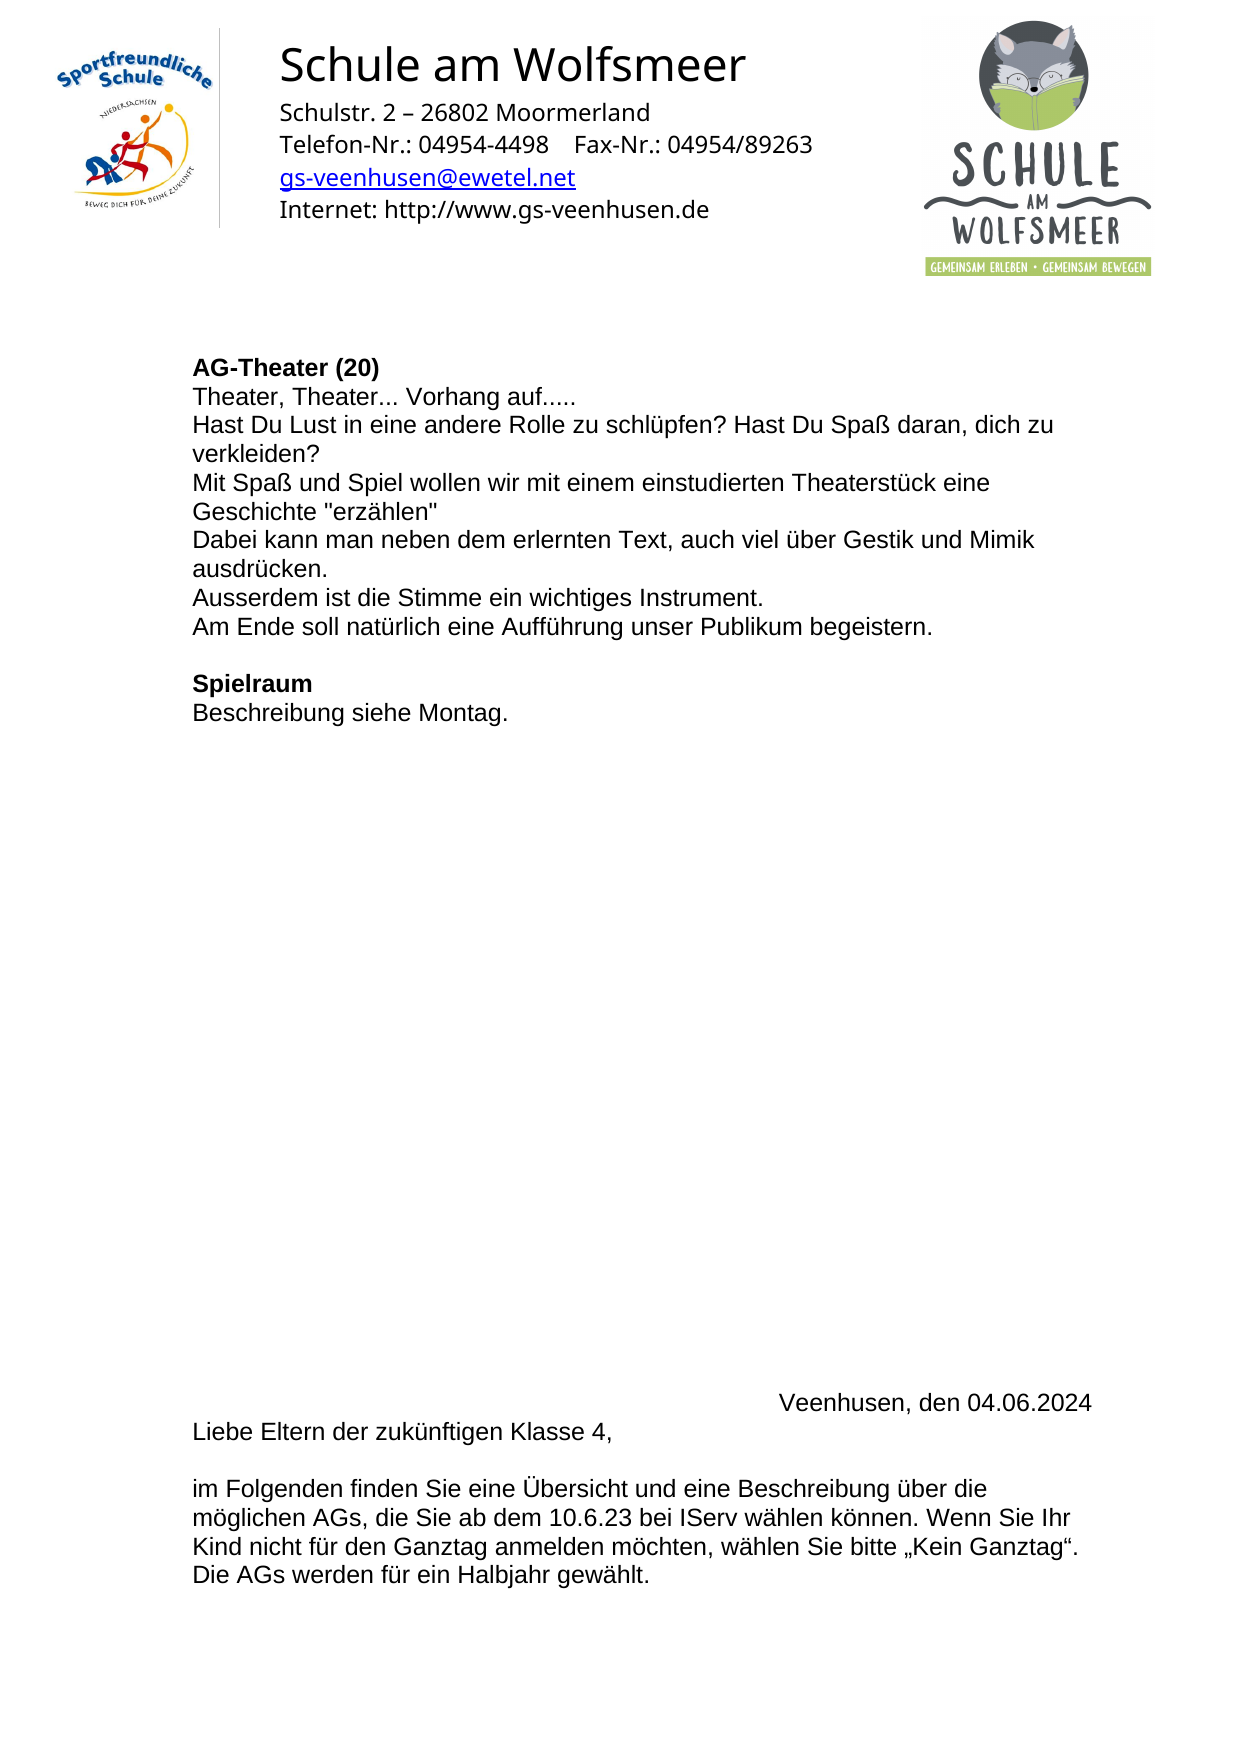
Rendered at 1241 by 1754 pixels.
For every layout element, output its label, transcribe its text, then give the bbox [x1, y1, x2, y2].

text Beschreibung siehe Montag. [192, 698, 1092, 727]
text Theater, Theater... Vorhang auf..... Hast Du Lust in eine andere Rolle zu schlüpfen? Hast Du Spaß daran, dich zu verkleiden? Mit Spaß und Spiel wollen wir mit einem einstudierten Theaterstück eine Geschichte "erzählen" Dabei kann man neben dem erlernten Text, auch viel über Gestik und Mimik ausdrücken. Ausserdem ist die Stimme ein wichtiges Instrument. Am Ende soll natürlich eine Aufführung unser Publikum begeistern. [192, 382, 1092, 640]
text Spielraum [192, 669, 1092, 698]
text im Folgenden finden Sie eine Übersicht und eine Beschreibung über die möglichen AGs, die Sie ab dem 10.6.23 bei IServ wählen können. Wenn Sie Ihr Kind nicht für den Ganztag anmelden möchten, wählen Sie bitte „Kein Ganztag“. Die AGs werden für ein Halbjahr gewählt. [192, 1474, 1092, 1589]
text Liebe Eltern der zukünftigen Klasse 4, [192, 1417, 1092, 1445]
text Veenhusen, den 04.06.2024 [192, 1388, 1092, 1417]
picture [921, 16, 1155, 276]
picture [48, 28, 220, 228]
text AG-Theater (20) [192, 353, 1092, 382]
